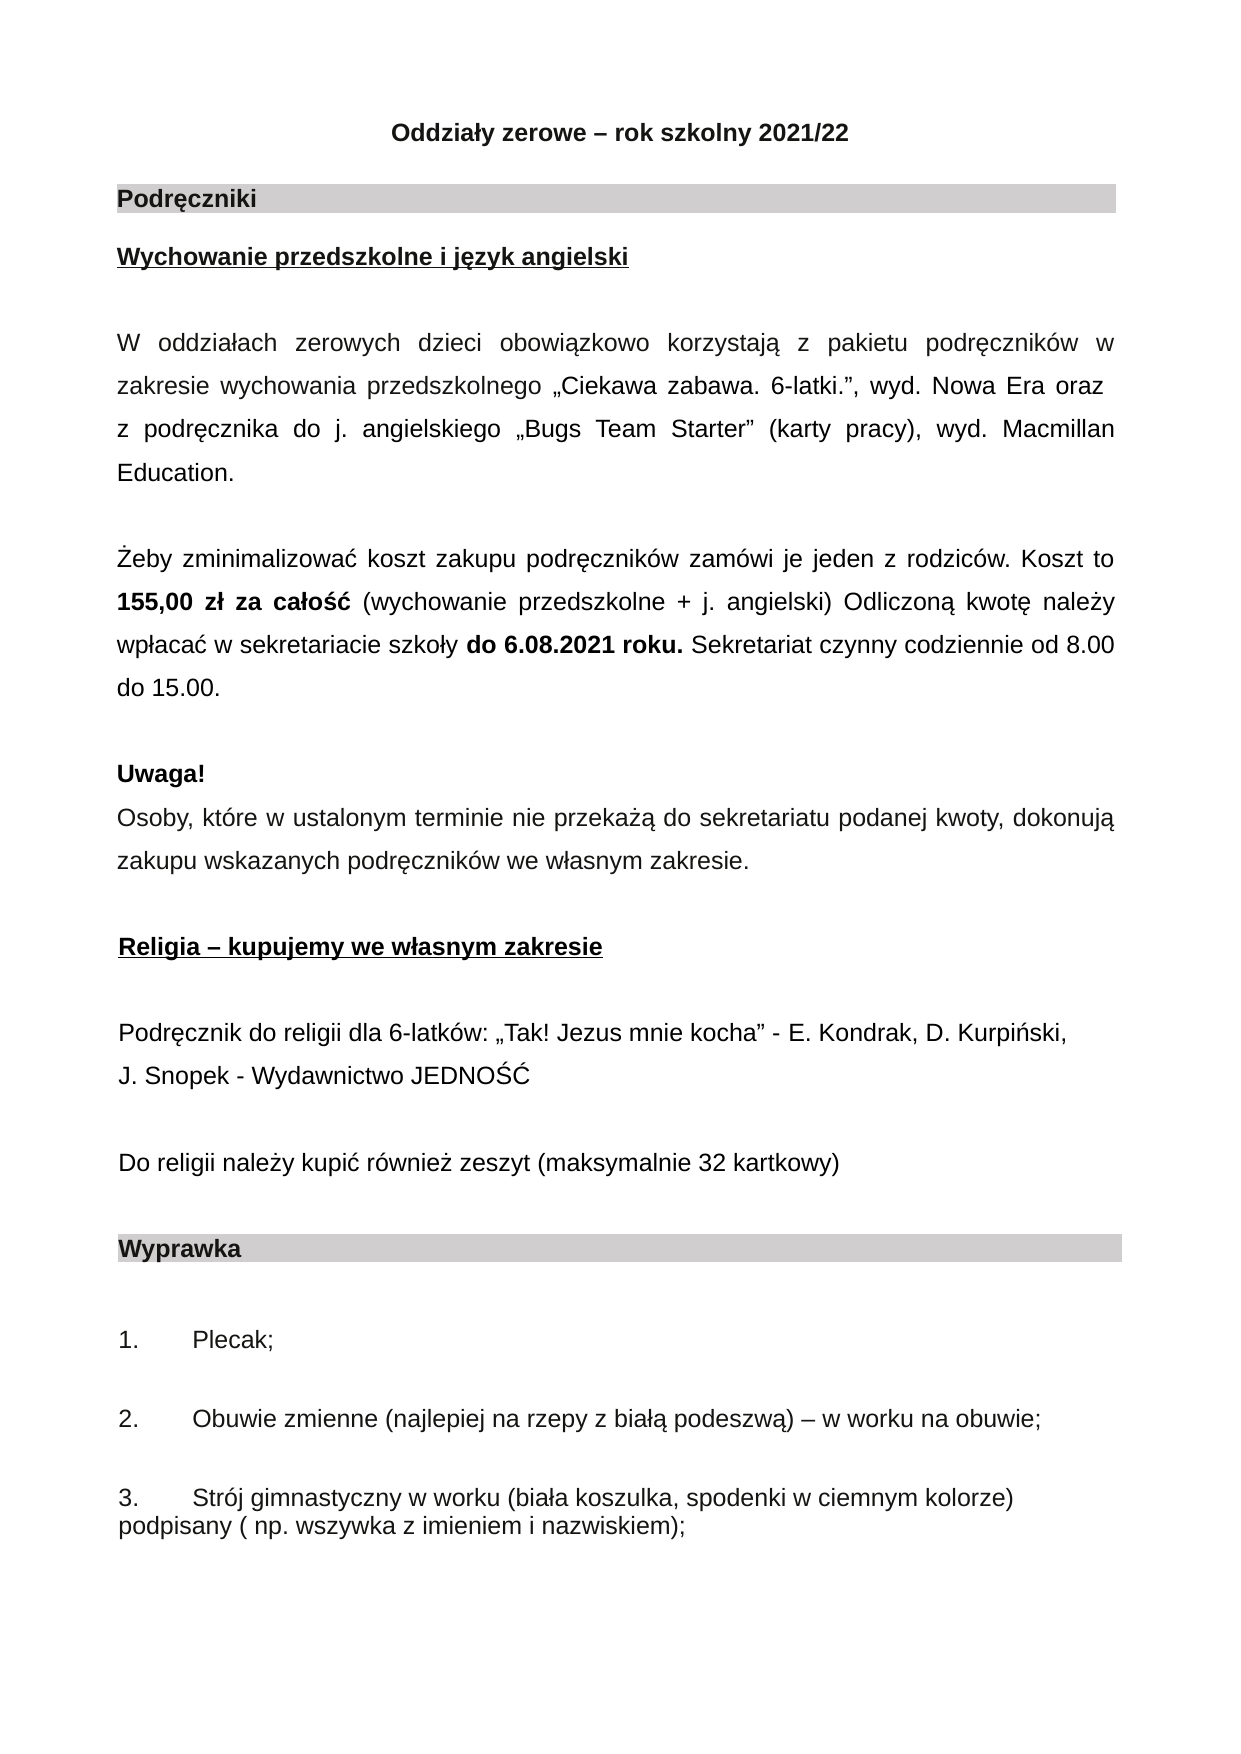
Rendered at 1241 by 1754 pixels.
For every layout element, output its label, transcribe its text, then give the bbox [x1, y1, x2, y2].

text J. Snopek - Wydawnictwo JEDNOŚĆ [118, 1061, 1122, 1090]
text Do religii należy kupić również zeszyt (maksymalnie 32 kartkowy) [118, 1147, 1122, 1219]
text Religia – kupujemy we własnym zakresie [118, 932, 1122, 961]
text Wychowanie przedszkolne i język angielski [117, 242, 1116, 271]
text Wyprawka [118, 1234, 1122, 1262]
text Uwaga! [117, 759, 1116, 788]
text W oddziałach zerowych dzieci obowiązkowo korzystają z pakietu podręczników w zakresie wychowania przedszkolnego „Ciekawa zabawa. 6-latki.”, wyd. Nowa Era oraz z podręcznika do j. angielskiego „Bugs Team Starter” (karty pracy), wyd. Macmillan Education. [117, 328, 1116, 486]
list Plecak; [118, 1325, 1122, 1354]
text Podręczniki [117, 184, 1116, 213]
text Żeby zminimalizować koszt zakupu podręczników zamówi je jeden z rodziców. Koszt to 155,00 zł za całość (wychowanie przedszkolne + j. angielski) Odliczoną kwotę należy wpłacać w sekretariacie szkoły do 6.08.2021 roku. Sekretariat czynny codziennie od 8.00 do 15.00. [117, 544, 1116, 702]
text Osoby, które w ustalonym terminie nie przekażą do sekretariatu podanej kwoty, dokonują zakupu wskazanych podręczników we własnym zakresie. [117, 802, 1116, 874]
text Oddziały zerowe – rok szkolny 2021/22 [118, 118, 1122, 147]
list Strój gimnastyczny w worku (biała koszulka, spodenki w ciemnym kolorze) podpisany ( np. wszywka z imieniem i nazwiskiem); [118, 1482, 1122, 1540]
list Obuwie zmienne (najlepiej na rzepy z białą podeszwą) – w worku na obuwie; [118, 1404, 1122, 1432]
text Podręcznik do religii dla 6-latków: „Tak! Jezus mnie kocha” - E. Kondrak, D. Kurpiński, [118, 1018, 1122, 1047]
